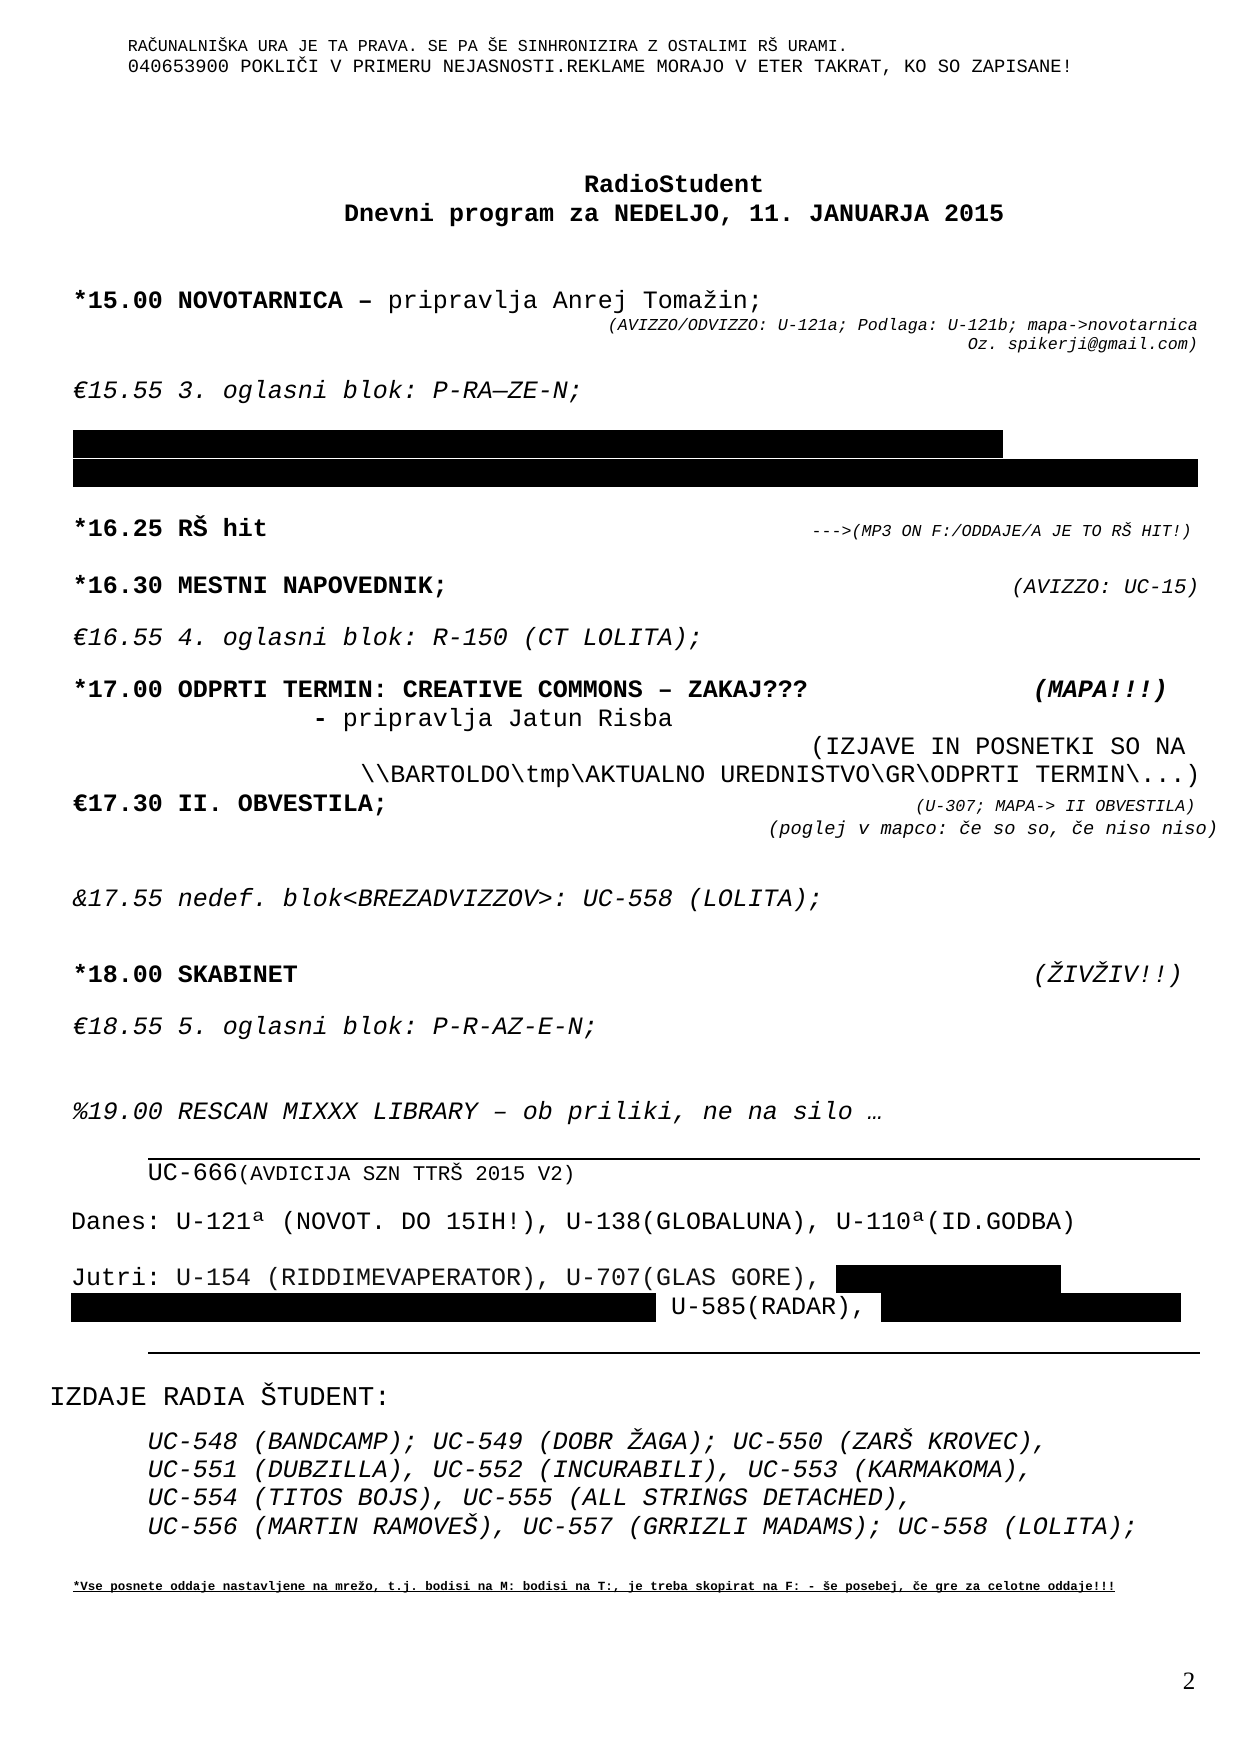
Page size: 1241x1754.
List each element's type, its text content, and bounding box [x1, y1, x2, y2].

text 040653900 POKLIČI V PRIMERU NEJASNOSTI.REKLAME MORAJO V ETER TAKRAT, KO SO ZAPISANE! [128, 56, 1240, 78]
text Danes: U-121ª (NOVOT. DO 15IH!), U-138(GLOBALUNA), U-110ª(ID.GODBA) [71, 1208, 1200, 1237]
text Jutri: U-154 (RIDDIMEVAPERATOR), U-707(GLAS GORE), U-273(OTITIS), [71, 1265, 1194, 1293]
text RadioStudent [148, 172, 1200, 200]
text €17.30 II. OBVESTILA; (U-307; MAPA-> II OBVESTILA) [73, 790, 1200, 819]
text - pripravlja Jatun Risba [73, 705, 1200, 734]
text *16.25 RŠ hit --->(MP3 ON F:/ODDAJE/A JE TO RŠ HIT!) [73, 516, 1200, 544]
text &17.55 nedef. blok<BREZADVIZZOV>: UC-558 (LOLITA); [73, 885, 1200, 913]
text Dnevni program za NEDELJO, 11. JANUARJA 2015 [148, 200, 1200, 228]
text *15.00 NOVOTARNICA – pripravlja Anrej Tomažin; [73, 288, 1200, 316]
text UC-548 (BANDCAMP); UC-549 (DOBR ŽAGA); UC-550 (ZARŠ KROVEC), [148, 1428, 1240, 1457]
text *18.00 SKABINET (ŽIVŽIV!!) [73, 961, 1200, 989]
text %19.00 RESCAN MIXXX LIBRARY – ob priliki, ne na silo … [73, 1099, 1200, 1127]
text *Vse posnete oddaje nastavljene na mrežo, t.j. bodisi na M: bodisi na T:, je treba skopirat na F: - še posebej, če gre za celotne oddaje!!! [73, 1579, 1200, 1594]
text €16.55 4. oglasni blok: R-150 (CT LOLITA); [73, 624, 1200, 653]
text UC-556 (MARTIN RAMOVEŠ), UC-557 (GRRIZLI MADAMS); UC-558 (LOLITA); [148, 1513, 1240, 1542]
text \\BARTOLDO\tmp\AKTUALNO UREDNISTVO\GR\ODPRTI TERMIN\...) [73, 762, 1200, 790]
text (AVIZZO/ODVIZZO: U-121a; Podlaga: U-121b; mapa->novotarnica [73, 316, 1198, 335]
text UC-666(AVDICIJA SZN TTRŠ 2015 V2) [148, 1160, 1218, 1188]
text *16.30 MESTNI NAPOVEDNIK; (AVIZZO: UC-15) [73, 572, 1240, 601]
text IZDAJE RADIA ŠTUDENT: [49, 1383, 1240, 1414]
text (poglej v mapco: če so so, če niso niso) [88, 819, 1218, 840]
text €18.55 5. oglasni blok: P-R-AZ-E-N; [73, 1013, 1200, 1042]
text U-250a(AARTEFAKT), U-245 (ZID NAPOVED), U-585(RADAR), U-100 (TEMNA ZVEZDA) [71, 1293, 1194, 1322]
text RAČUNALNIŠKA URA JE TA PRAVA. SE PA ŠE SINHRONIZIRA Z OSTALIMI RŠ URAMI. [128, 37, 1240, 56]
text €15.55 3. oglasni blok: P-RA—ZE-N; [73, 378, 1200, 406]
text UC-554 (TITOS BOJS), UC-555 (ALL STRINGS DETACHED), [148, 1485, 1240, 1513]
text (IZJAVE IN POSNETKI SO NA [73, 734, 1200, 762]
text Oz. spikerji@gmail.com) [73, 335, 1198, 354]
text UC-551 (DUBZILLA), UC-552 (INCURABILI), UC-553 (KARMAKOMA), [148, 1457, 1240, 1485]
text *17.00 ODPRTI TERMIN: CREATIVE COMMONS – ZAKAJ??? (MAPA!!!) [73, 677, 1200, 705]
text *16.00 RŠ RECENZIJA: DISCIPLIN A KITSCHME @ GALA HALA, 13. 12. [73, 430, 1200, 458]
text - pripravlja Jaša Bužinel (živo? Mejl?Mapa?) [73, 458, 1200, 487]
